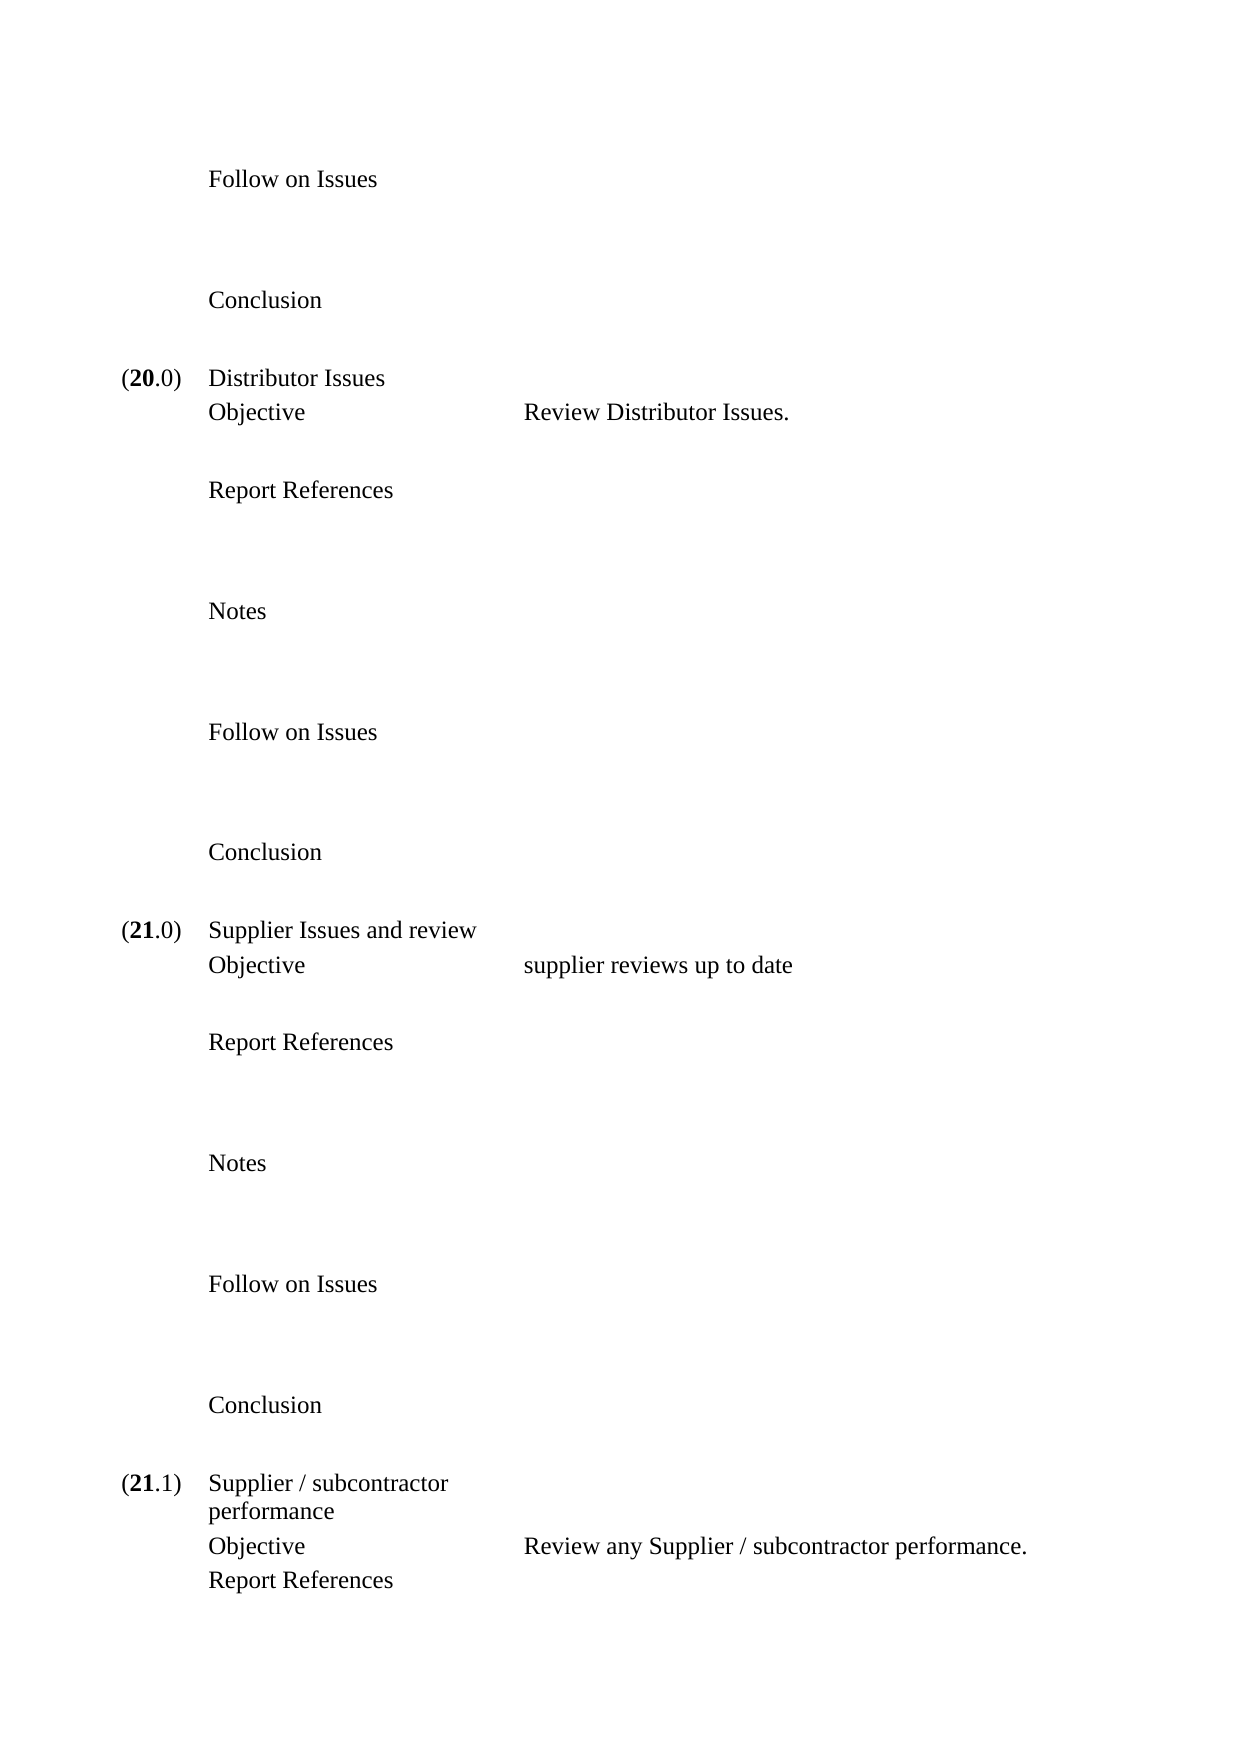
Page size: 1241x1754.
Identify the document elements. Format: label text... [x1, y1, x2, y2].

table_cell [521, 981, 1122, 1102]
table_cell Conclusion [205, 1344, 521, 1465]
table_cell [118, 671, 205, 791]
table_cell [521, 1465, 1122, 1528]
table_cell Review any Supplier / subcontractor performance. [521, 1528, 1122, 1563]
table_cell [521, 360, 1122, 394]
table_cell Supplier Issues and review [205, 912, 521, 947]
table_cell [118, 791, 205, 912]
table_cell Distributor Issues [205, 360, 521, 394]
table_cell [118, 1563, 205, 1626]
table_cell (21.1) [118, 1465, 205, 1528]
table_cell [118, 1528, 205, 1563]
table_cell Conclusion [205, 239, 521, 360]
table_cell [118, 981, 205, 1102]
table_cell Notes [205, 1102, 521, 1223]
table_cell [118, 239, 205, 360]
table_cell [521, 118, 1122, 239]
table_cell Conclusion [205, 791, 521, 912]
table_cell [521, 1344, 1122, 1465]
table_cell [118, 118, 205, 239]
table_cell [521, 1102, 1122, 1223]
table_cell [521, 429, 1122, 550]
table_cell Follow on Issues [205, 118, 521, 239]
table_cell [118, 394, 205, 429]
table_cell [521, 671, 1122, 791]
table_cell Supplier / subcontractor performance [205, 1465, 521, 1528]
table_cell [118, 1344, 205, 1465]
table_cell [118, 1223, 205, 1344]
table_cell Report References [205, 981, 521, 1102]
table_cell [521, 239, 1122, 360]
table_cell Notes [205, 550, 521, 671]
table_cell (21.0) [118, 912, 205, 947]
table_cell [521, 1563, 1122, 1626]
table_cell [118, 429, 205, 550]
table_cell Objective [205, 394, 521, 429]
table_cell [521, 1223, 1122, 1344]
table_cell (20.0) [118, 360, 205, 394]
table_cell [118, 1102, 205, 1223]
table_cell Follow on Issues [205, 671, 521, 791]
table_cell Objective [205, 947, 521, 981]
table_cell Objective [205, 1528, 521, 1563]
table_cell supplier reviews up to date [521, 947, 1122, 981]
table_cell Report References [205, 429, 521, 550]
table_cell Follow on Issues [205, 1223, 521, 1344]
table_cell [118, 947, 205, 981]
table_cell [521, 912, 1122, 947]
table_cell [521, 791, 1122, 912]
table_cell [118, 550, 205, 671]
table_cell Review Distributor Issues. [521, 394, 1122, 429]
table_cell [521, 550, 1122, 671]
table_cell Report References [205, 1563, 521, 1626]
